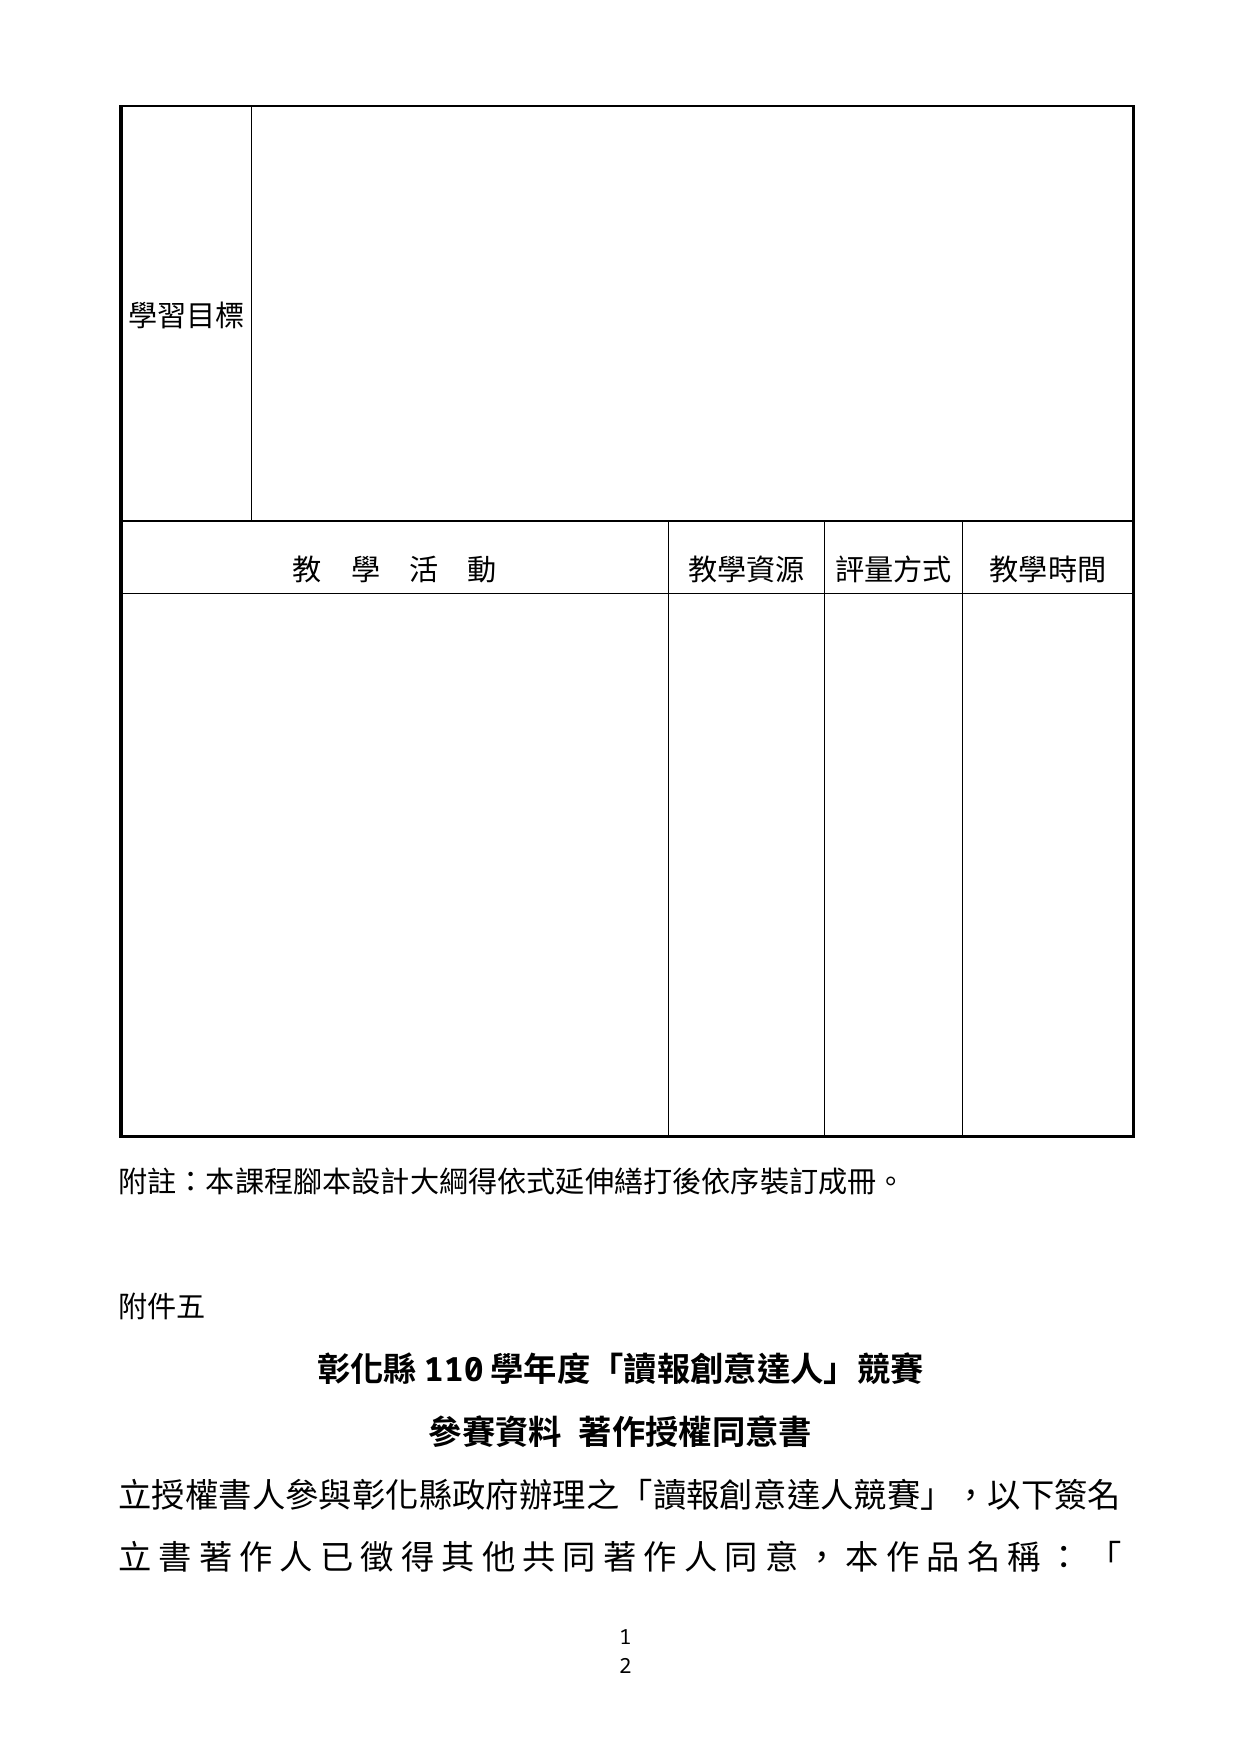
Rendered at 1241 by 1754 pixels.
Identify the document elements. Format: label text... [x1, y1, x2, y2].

text 彰化縣110學年度「讀報創意達人」競賽 [118, 1326, 1122, 1388]
table_cell 教學資源 [669, 522, 824, 592]
table_cell 教學時間 [963, 522, 1132, 592]
table_cell [123, 594, 668, 1135]
table_cell [963, 594, 1132, 1135]
text 立授權書人參與彰化縣政府辦理之「讀報創意達人競賽」，以下簽名立書著作人已徵得其他共同著作人同意，本作品名稱：「 [118, 1451, 1122, 1576]
text 參賽資料 著作授權同意書 [118, 1388, 1122, 1451]
table_cell 評量方式 [825, 522, 962, 592]
table_cell 學習目標 [123, 107, 251, 520]
table_cell [252, 107, 1132, 520]
table_cell 教 學 活 動 [123, 522, 668, 592]
text 附註：本課程腳本設計大綱得依式延伸繕打後依序裝訂成冊。 [118, 1138, 1122, 1201]
table_cell [669, 594, 824, 1135]
text 附件五 [118, 1263, 1122, 1326]
table_cell [825, 594, 962, 1135]
